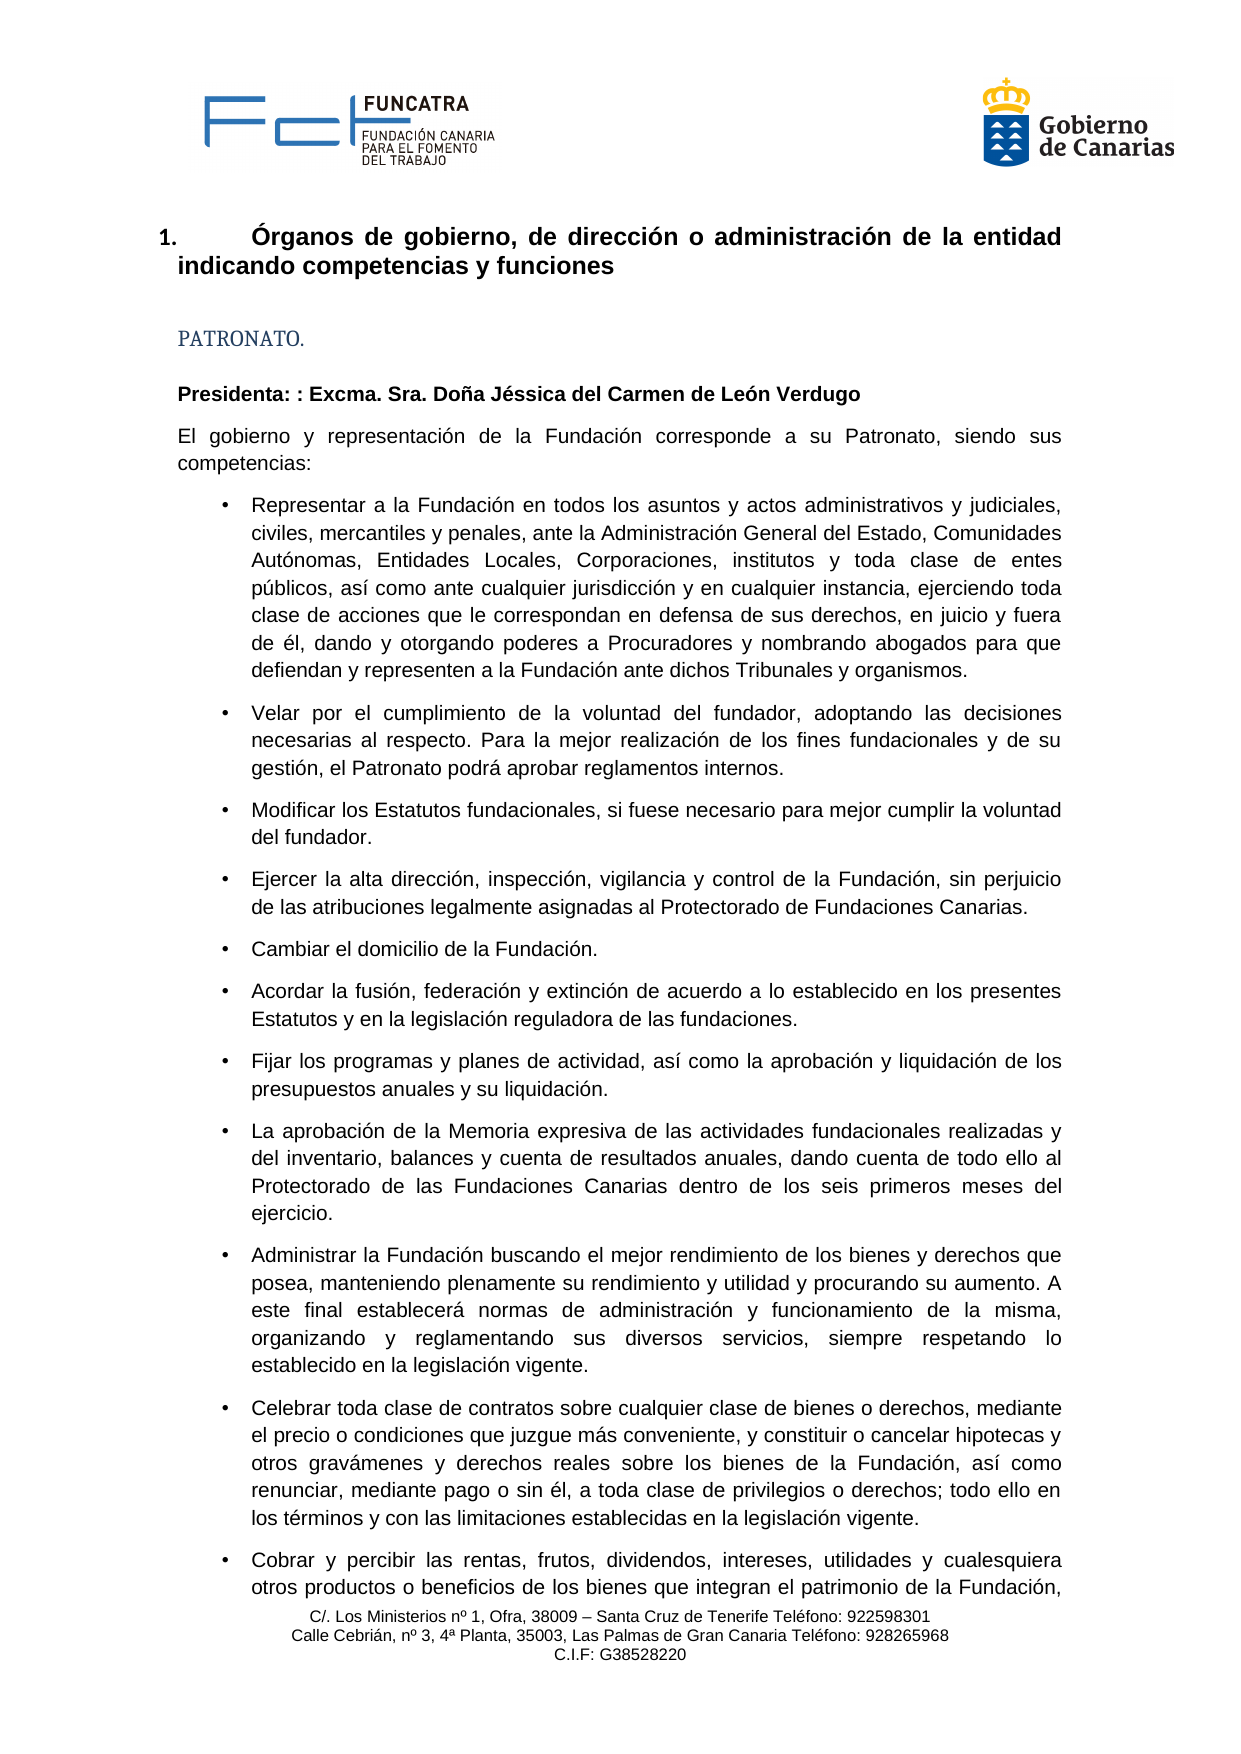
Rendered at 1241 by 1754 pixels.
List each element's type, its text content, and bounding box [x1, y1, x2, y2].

list Velar por el cumplimiento de la voluntad del fundador, adoptando las decisiones necesarias al respecto. Para la mejor realización de los fines fundacionales y de su gestión, el Patronato podrá aprobar reglamentos internos. [222, 700, 1063, 779]
list La aprobación de la Memoria expresiva de las actividades fundacionales realizadas y del inventario, balances y cuenta de resultados anuales, dando cuenta de todo ello al Protectorado de las Fundaciones Canarias dentro de los seis primeros meses del ejercicio. [222, 1118, 1063, 1225]
subtitle PATRONATO. [177, 326, 1063, 352]
list Acordar la fusión, federación y extinción de acuerdo a lo establecido en los presentes Estatutos y en la legislación reguladora de las fundaciones. [222, 979, 1063, 1031]
list Celebrar toda clase de contratos sobre cualquier clase de bienes o derechos, mediante el precio o condiciones que juzgue más conveniente, y constituir o cancelar hipotecas y otros gravámenes y derechos reales sobre los bienes de la Fundación, así como renunciar, mediante pago o sin él, a toda clase de privilegios o derechos; todo ello en los términos y con las limitaciones establecidas en la legislación vigente. [222, 1395, 1063, 1529]
list Ejercer la alta dirección, inspección, vigilancia y control de la Fundación, sin perjuicio de las atribuciones legalmente asignadas al Protectorado de Fundaciones Canarias. [222, 867, 1063, 919]
text Presidenta: : Excma. Sra. Doña Jéssica del Carmen de León Verdugo [177, 382, 1063, 406]
list Representar a la Fundación en todos los asuntos y actos administrativos y judiciales, civiles, mercantiles y penales, ante la Administración General del Estado, Comunidades Autónomas, Entidades Locales, Corporaciones, institutos y toda clase de entes públicos, así como ante cualquier jurisdicción y en cualquier instancia, ejerciendo toda clase de acciones que le correspondan en defensa de sus derechos, en juicio y fuera de él, dando y otorgando poderes a Procuradores y nombrando abogados para que defiendan y representen a la Fundación ante dichos Tribunales y organismos. [222, 493, 1063, 682]
picture [982, 77, 1174, 167]
list Cobrar y percibir las rentas, frutos, dividendos, intereses, utilidades y cualesquiera otros productos o beneficios de los bienes que integran el patrimonio de la Fundación, [222, 1548, 1063, 1599]
subtitle Órganos de gobierno, de dirección o administración de la entidad indicando competencias y funciones [177, 221, 1063, 280]
list Modificar los Estatutos fundacionales, si fuese necesario para mejor cumplir la voluntad del fundador. [222, 798, 1063, 849]
list Administrar la Fundación buscando el mejor rendimiento de los bienes y derechos que posea, manteniendo plenamente su rendimiento y utilidad y procurando su aumento. A este final establecerá normas de administración y funcionamiento de la misma, organizando y reglamentando sus diversos servicios, siempre respetando lo establecido en la legislación vigente. [222, 1243, 1063, 1377]
list Fijar los programas y planes de actividad, así como la aprobación y liquidación de los presupuestos anuales y su liquidación. [222, 1049, 1063, 1100]
picture [187, 82, 503, 173]
list Cambiar el domicilio de la Fundación. [222, 937, 1063, 961]
text El gobierno y representación de la Fundación corresponde a su Patronato, siendo sus competencias: [177, 424, 1063, 475]
